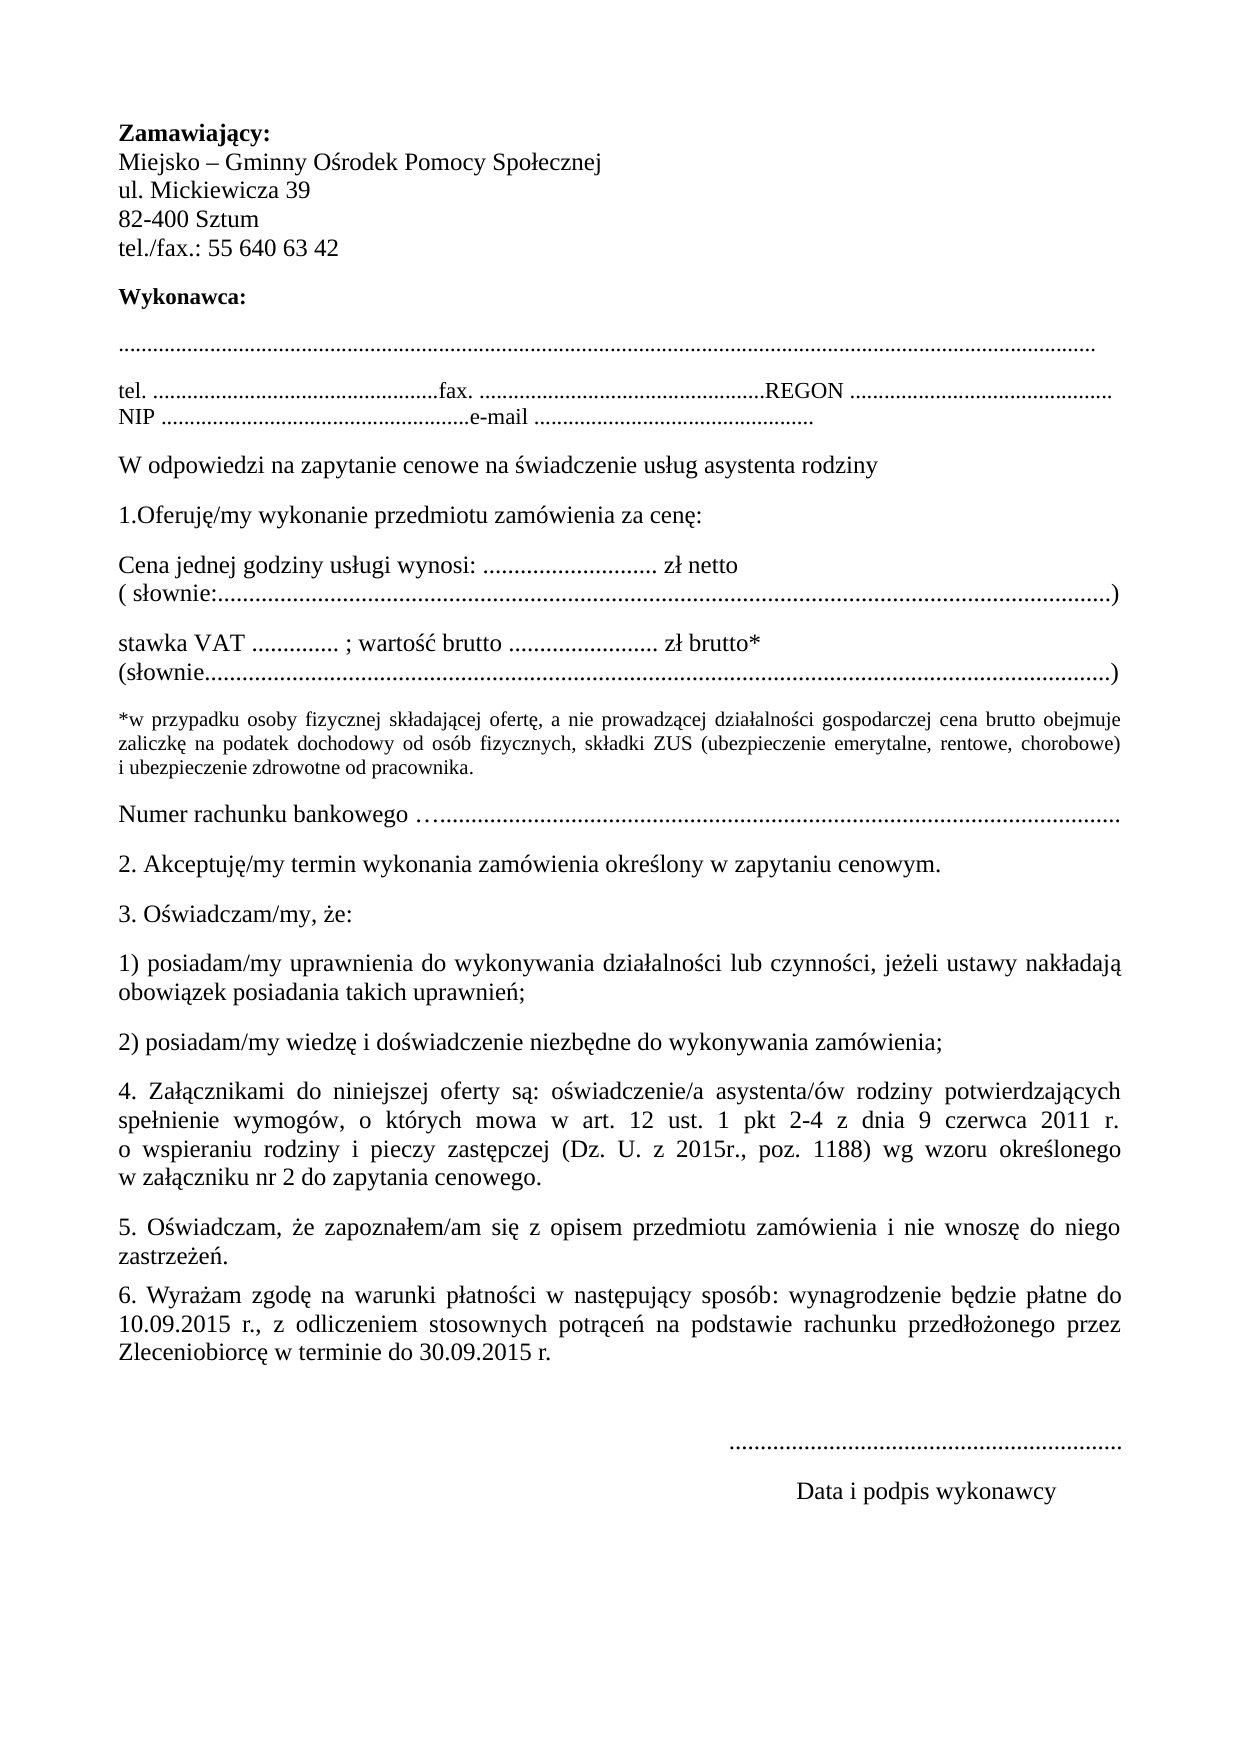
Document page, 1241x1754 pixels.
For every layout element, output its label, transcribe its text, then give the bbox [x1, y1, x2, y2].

text Numer rachunku bankowego …............................................................................................................. [118, 799, 1122, 828]
text 1) posiadam/my uprawnienia do wykonywania działalności lub czynności, jeżeli ustawy nakładają obowiązek posiadania takich uprawnień; [118, 948, 1122, 1006]
text 6. Wyrażam zgodę na warunki płatności w następujący sposób: wynagrodzenie będzie płatne do 10.09.2015 r., z odliczeniem stosownych potrąceń na podstawie rachunku przedłożonego przez Zleceniobiorcę w terminie do 30.09.2015 r. [118, 1280, 1122, 1366]
text Zamawiający: Miejsko – Gminny Ośrodek Pomocy Społecznej ul. Mickiewicza 39 82-400 Sztum tel./fax.: 55 640 63 42 [118, 118, 1122, 262]
text ............................................................... [118, 1426, 1122, 1455]
text Cena jednej godziny usługi wynosi: ............................ zł netto ( słownie:...............................................................................................................................................) [118, 550, 1122, 607]
text 4. Załącznikami do niniejszej oferty są: oświadczenie/a asystenta/ów rodziny potwierdzających spełnienie wymogów, o których mowa w art. 12 ust. 1 pkt 2-4 z dnia 9 czerwca 2011 r. o wspieraniu rodziny i pieczy zastępczej (Dz. U. z 2015r., poz. 1188) wg wzoru określonego w załączniku nr 2 do zapytania cenowego. [118, 1076, 1122, 1191]
text W odpowiedzi na zapytanie cenowe na świadczenie usług asystenta rodziny [118, 451, 1122, 479]
text Wykonawca: [118, 283, 1122, 309]
text *w przypadku osoby fizycznej składającej ofertę, a nie prowadzącej działalności gospodarczej cena brutto obejmuje zaliczkę na podatek dochodowy od osób fizycznych, składki ZUS (ubezpieczenie emerytalne, rentowe, chorobowe) i ubezpieczenie zdrowotne od pracownika. [118, 706, 1122, 779]
text Data i podpis wykonawcy [118, 1476, 1122, 1504]
text 2) posiadam/my wiedzę i doświadczenie niezbędne do wykonywania zamówienia; [118, 1027, 1122, 1055]
text 5. Oświadczam, że zapoznałem/am się z opisem przedmiotu zamówienia i nie wnoszę do niego zastrzeżeń. [118, 1212, 1122, 1269]
text 2. Akceptuję/my termin wykonania zamówienia określony w zapytaniu cenowym. [118, 849, 1122, 878]
text tel. ..................................................fax. ..................................................REGON .............................................. NIP ......................................................e-mail ................................................. [118, 377, 1122, 430]
text 3. Oświadczam/my, że: [118, 899, 1122, 927]
text stawka VAT .............. ; wartość brutto ........................ zł brutto* (słownie.................................................................................................................................................) [118, 628, 1122, 686]
text 1.Oferuję/my wykonanie przedmiotu zamówienia za cenę: [118, 500, 1122, 529]
text ........................................................................................................................................................................... [118, 330, 1122, 356]
